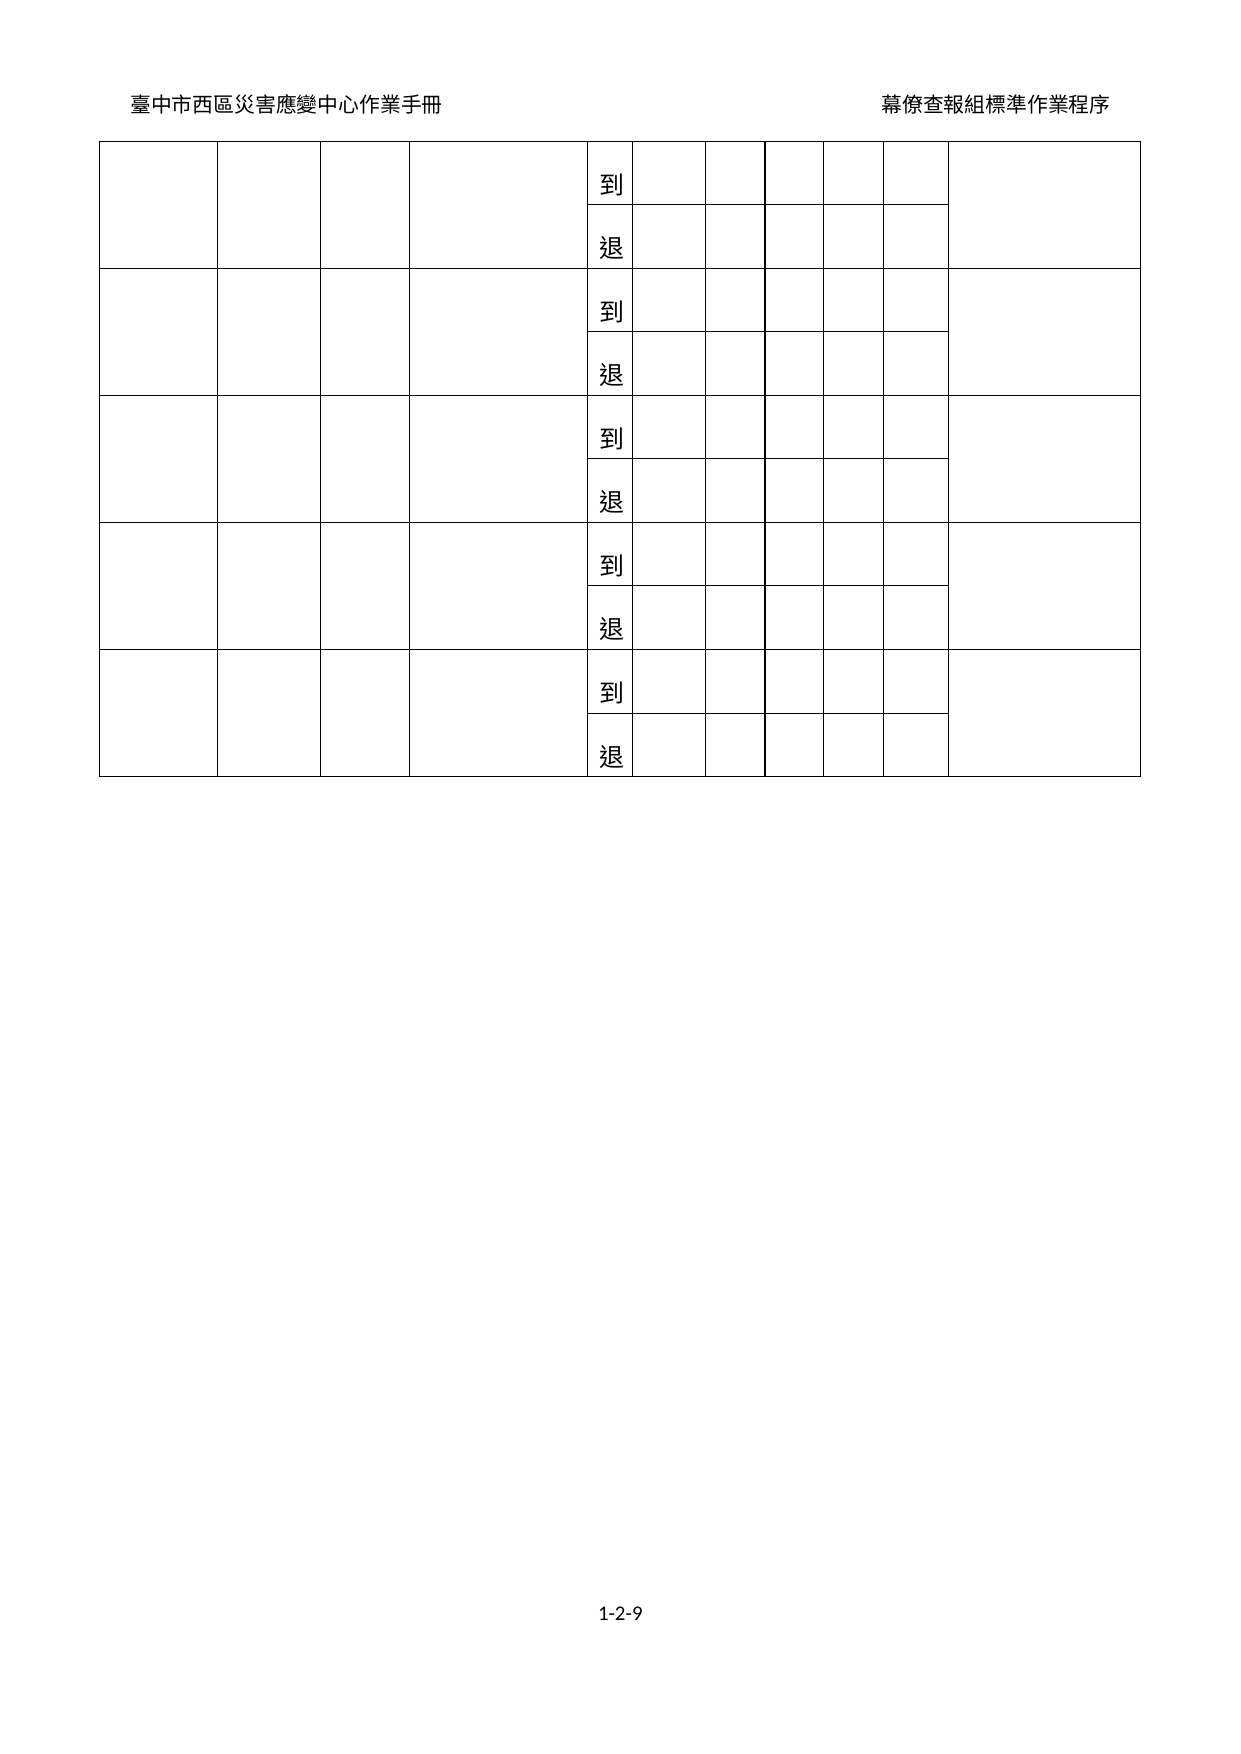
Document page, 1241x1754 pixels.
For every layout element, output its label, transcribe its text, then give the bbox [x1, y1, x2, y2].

table_cell [824, 586, 883, 649]
table_cell [884, 586, 948, 649]
table_cell [633, 142, 705, 204]
table_cell [706, 459, 764, 522]
table_cell [766, 650, 823, 712]
table_cell [766, 269, 823, 331]
table_cell [410, 523, 587, 649]
table_cell [706, 650, 764, 712]
table_cell [410, 650, 587, 776]
table_cell [706, 205, 764, 268]
table_cell [100, 396, 217, 522]
table_cell [410, 269, 587, 395]
table_cell [706, 142, 764, 204]
table_cell [218, 269, 320, 395]
table_cell [766, 142, 823, 204]
table_cell [218, 650, 320, 776]
table_cell 到 [588, 142, 632, 204]
table_cell [410, 396, 587, 522]
table_cell [100, 650, 217, 776]
table_cell [633, 714, 705, 776]
table_cell [706, 523, 764, 585]
table_cell [633, 459, 705, 522]
table_cell [100, 142, 217, 268]
table_cell [824, 142, 883, 204]
table_cell [766, 205, 823, 268]
table_cell [884, 459, 948, 522]
table_cell 到 [588, 396, 632, 458]
table_cell [218, 396, 320, 522]
table_cell [410, 142, 587, 268]
table_cell [633, 205, 705, 268]
table_cell [706, 586, 764, 649]
table_cell [884, 396, 948, 458]
table_cell [321, 142, 409, 268]
table_cell [884, 650, 948, 712]
table_cell [949, 523, 1140, 649]
table_cell [766, 459, 823, 522]
table_cell [321, 523, 409, 649]
table_cell [218, 142, 320, 268]
table_cell 到 [588, 523, 632, 585]
table_cell [824, 523, 883, 585]
table_cell [706, 332, 764, 395]
table_cell [884, 714, 948, 776]
table_cell [884, 205, 948, 268]
table_cell [218, 523, 320, 649]
table_cell [766, 586, 823, 649]
table_cell [633, 586, 705, 649]
table_cell [321, 396, 409, 522]
table_cell [949, 650, 1140, 776]
table_cell [321, 269, 409, 395]
table_cell 退 [588, 586, 632, 649]
table_cell [824, 396, 883, 458]
table_cell [824, 714, 883, 776]
table_cell 退 [588, 459, 632, 522]
table_cell 退 [588, 714, 632, 776]
table_cell [884, 142, 948, 204]
table_cell [766, 396, 823, 458]
table_cell [824, 269, 883, 331]
table_cell [633, 269, 705, 331]
table_cell 退 [588, 205, 632, 268]
table_cell [706, 714, 764, 776]
table_cell [100, 523, 217, 649]
table_cell [824, 332, 883, 395]
table_cell [766, 523, 823, 585]
table_cell [766, 714, 823, 776]
table_cell [824, 650, 883, 712]
table_cell [633, 332, 705, 395]
table_cell 到 [588, 650, 632, 712]
table_cell [633, 650, 705, 712]
table_cell [949, 142, 1140, 268]
table_cell [100, 269, 217, 395]
table_cell [706, 396, 764, 458]
table_cell [633, 523, 705, 585]
table_cell [706, 269, 764, 331]
table_cell [321, 650, 409, 776]
table_cell [766, 332, 823, 395]
table_cell [633, 396, 705, 458]
table_cell [884, 332, 948, 395]
table_cell 退 [588, 332, 632, 395]
table_cell [884, 523, 948, 585]
table_cell [949, 396, 1140, 522]
table_cell [949, 269, 1140, 395]
table_cell [824, 205, 883, 268]
table_cell [824, 459, 883, 522]
table_cell 到 [588, 269, 632, 331]
table_cell [884, 269, 948, 331]
